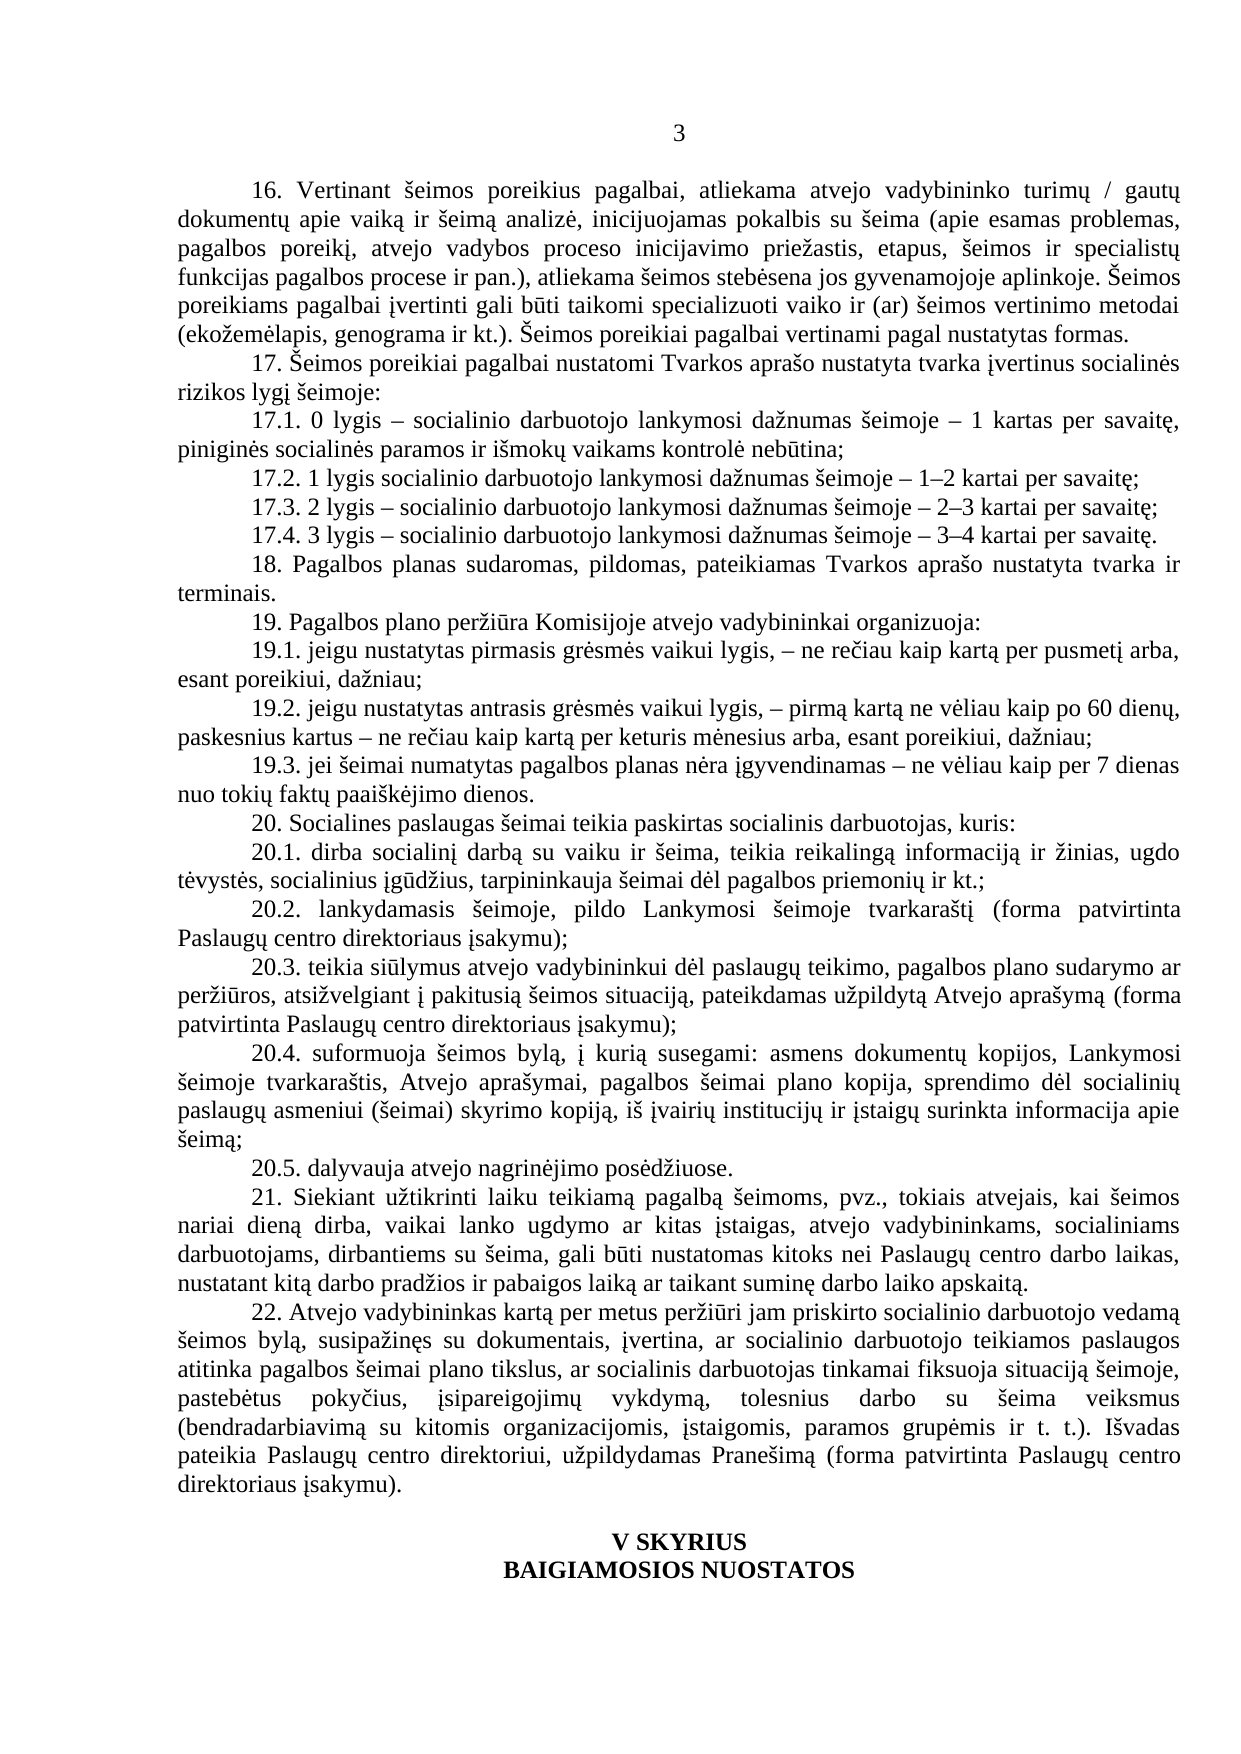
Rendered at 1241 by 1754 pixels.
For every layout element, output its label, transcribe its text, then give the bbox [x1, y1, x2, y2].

text 19.2. jeigu nustatytas antrasis grėsmės vaikui lygis, – pirmą kartą ne vėliau kaip po 60 dienų, paskesnius kartus – ne rečiau kaip kartą per keturis mėnesius arba, esant poreikiui, dažniau; [177, 693, 1181, 751]
text 16. Vertinant šeimos poreikius pagalbai, atliekama atvejo vadybininko turimų / gautų dokumentų apie vaiką ir šeimą analizė, inicijuojamas pokalbis su šeima (apie esamas problemas, pagalbos poreikį, atvejo vadybos proceso inicijavimo priežastis, etapus, šeimos ir specialistų funkcijas pagalbos procese ir pan.), atliekama šeimos stebėsena jos gyvenamojoje aplinkoje. Šeimos poreikiams pagalbai įvertinti gali būti taikomi specializuoti vaiko ir (ar) šeimos vertinimo metodai (ekožemėlapis, genograma ir kt.). Šeimos poreikiai pagalbai vertinami pagal nustatytas formas. [177, 176, 1181, 348]
text 20.5. dalyvauja atvejo nagrinėjimo posėdžiuose. [177, 1153, 1181, 1182]
text 17.2. 1 lygis socialinio darbuotojo lankymosi dažnumas šeimoje – 1–2 kartai per savaitę; [177, 463, 1181, 492]
text BAIGIAMOSIOS NUOSTATOS [177, 1556, 1181, 1584]
text 22. Atvejo vadybininkas kartą per metus peržiūri jam priskirto socialinio darbuotojo vedamą šeimos bylą, susipažinęs su dokumentais, įvertina, ar socialinio darbuotojo teikiamos paslaugos atitinka pagalbos šeimai plano tikslus, ar socialinis darbuotojas tinkamai fiksuoja situaciją šeimoje, pastebėtus pokyčius, įsipareigojimų vykdymą, tolesnius darbo su šeima veiksmus (bendradarbiavimą su kitomis organizacijomis, įstaigomis, paramos grupėmis ir t. t.). Išvadas pateikia Paslaugų centro direktoriui, užpildydamas Pranešimą (forma patvirtinta Paslaugų centro direktoriaus įsakymu). [177, 1297, 1181, 1498]
text 19. Pagalbos plano peržiūra Komisijoje atvejo vadybininkai organizuoja: [177, 607, 1181, 636]
text 17. Šeimos poreikiai pagalbai nustatomi Tvarkos aprašo nustatyta tvarka įvertinus socialinės rizikos lygį šeimoje: [177, 348, 1181, 406]
text 17.3. 2 lygis – socialinio darbuotojo lankymosi dažnumas šeimoje – 2–3 kartai per savaitę; [177, 492, 1181, 521]
text V skyrius [177, 1527, 1181, 1556]
text 20.4. suformuoja šeimos bylą, į kurią susegami: asmens dokumentų kopijos, Lankymosi šeimoje tvarkaraštis, Atvejo aprašymai, pagalbos šeimai plano kopija, sprendimo dėl socialinių paslaugų asmeniui (šeimai) skyrimo kopiją, iš įvairių institucijų ir įstaigų surinkta informacija apie šeimą; [177, 1038, 1181, 1153]
text 21. Siekiant užtikrinti laiku teikiamą pagalbą šeimoms, pvz., tokiais atvejais, kai šeimos nariai dieną dirba, vaikai lanko ugdymo ar kitas įstaigas, atvejo vadybininkams, socialiniams darbuotojams, dirbantiems su šeima, gali būti nustatomas kitoks nei Paslaugų centro darbo laikas, nustatant kitą darbo pradžios ir pabaigos laiką ar taikant suminę darbo laiko apskaitą. [177, 1182, 1181, 1297]
text 20.3. teikia siūlymus atvejo vadybininkui dėl paslaugų teikimo, pagalbos plano sudarymo ar peržiūros, atsižvelgiant į pakitusią šeimos situaciją, pateikdamas užpildytą Atvejo aprašymą (forma patvirtinta Paslaugų centro direktoriaus įsakymu); [177, 952, 1181, 1038]
text 18. Pagalbos planas sudaromas, pildomas, pateikiamas Tvarkos aprašo nustatyta tvarka ir terminais. [177, 549, 1181, 607]
text 20.2. lankydamasis šeimoje, pildo Lankymosi šeimoje tvarkaraštį (forma patvirtinta Paslaugų centro direktoriaus įsakymu); [177, 894, 1181, 952]
text 17.4. 3 lygis – socialinio darbuotojo lankymosi dažnumas šeimoje – 3–4 kartai per savaitę. [177, 521, 1181, 549]
text 20.1. dirba socialinį darbą su vaiku ir šeima, teikia reikalingą informaciją ir žinias, ugdo tėvystės, socialinius įgūdžius, tarpininkauja šeimai dėl pagalbos priemonių ir kt.; [177, 837, 1181, 894]
text 19.1. jeigu nustatytas pirmasis grėsmės vaikui lygis, – ne rečiau kaip kartą per pusmetį arba, esant poreikiui, dažniau; [177, 636, 1181, 693]
text 19.3. jei šeimai numatytas pagalbos planas nėra įgyvendinamas – ne vėliau kaip per 7 dienas nuo tokių faktų paaiškėjimo dienos. [177, 751, 1181, 808]
text 20. Socialines paslaugas šeimai teikia paskirtas socialinis darbuotojas, kuris: [177, 808, 1181, 837]
text 17.1. 0 lygis – socialinio darbuotojo lankymosi dažnumas šeimoje – 1 kartas per savaitę, piniginės socialinės paramos ir išmokų vaikams kontrolė nebūtina; [177, 406, 1181, 463]
